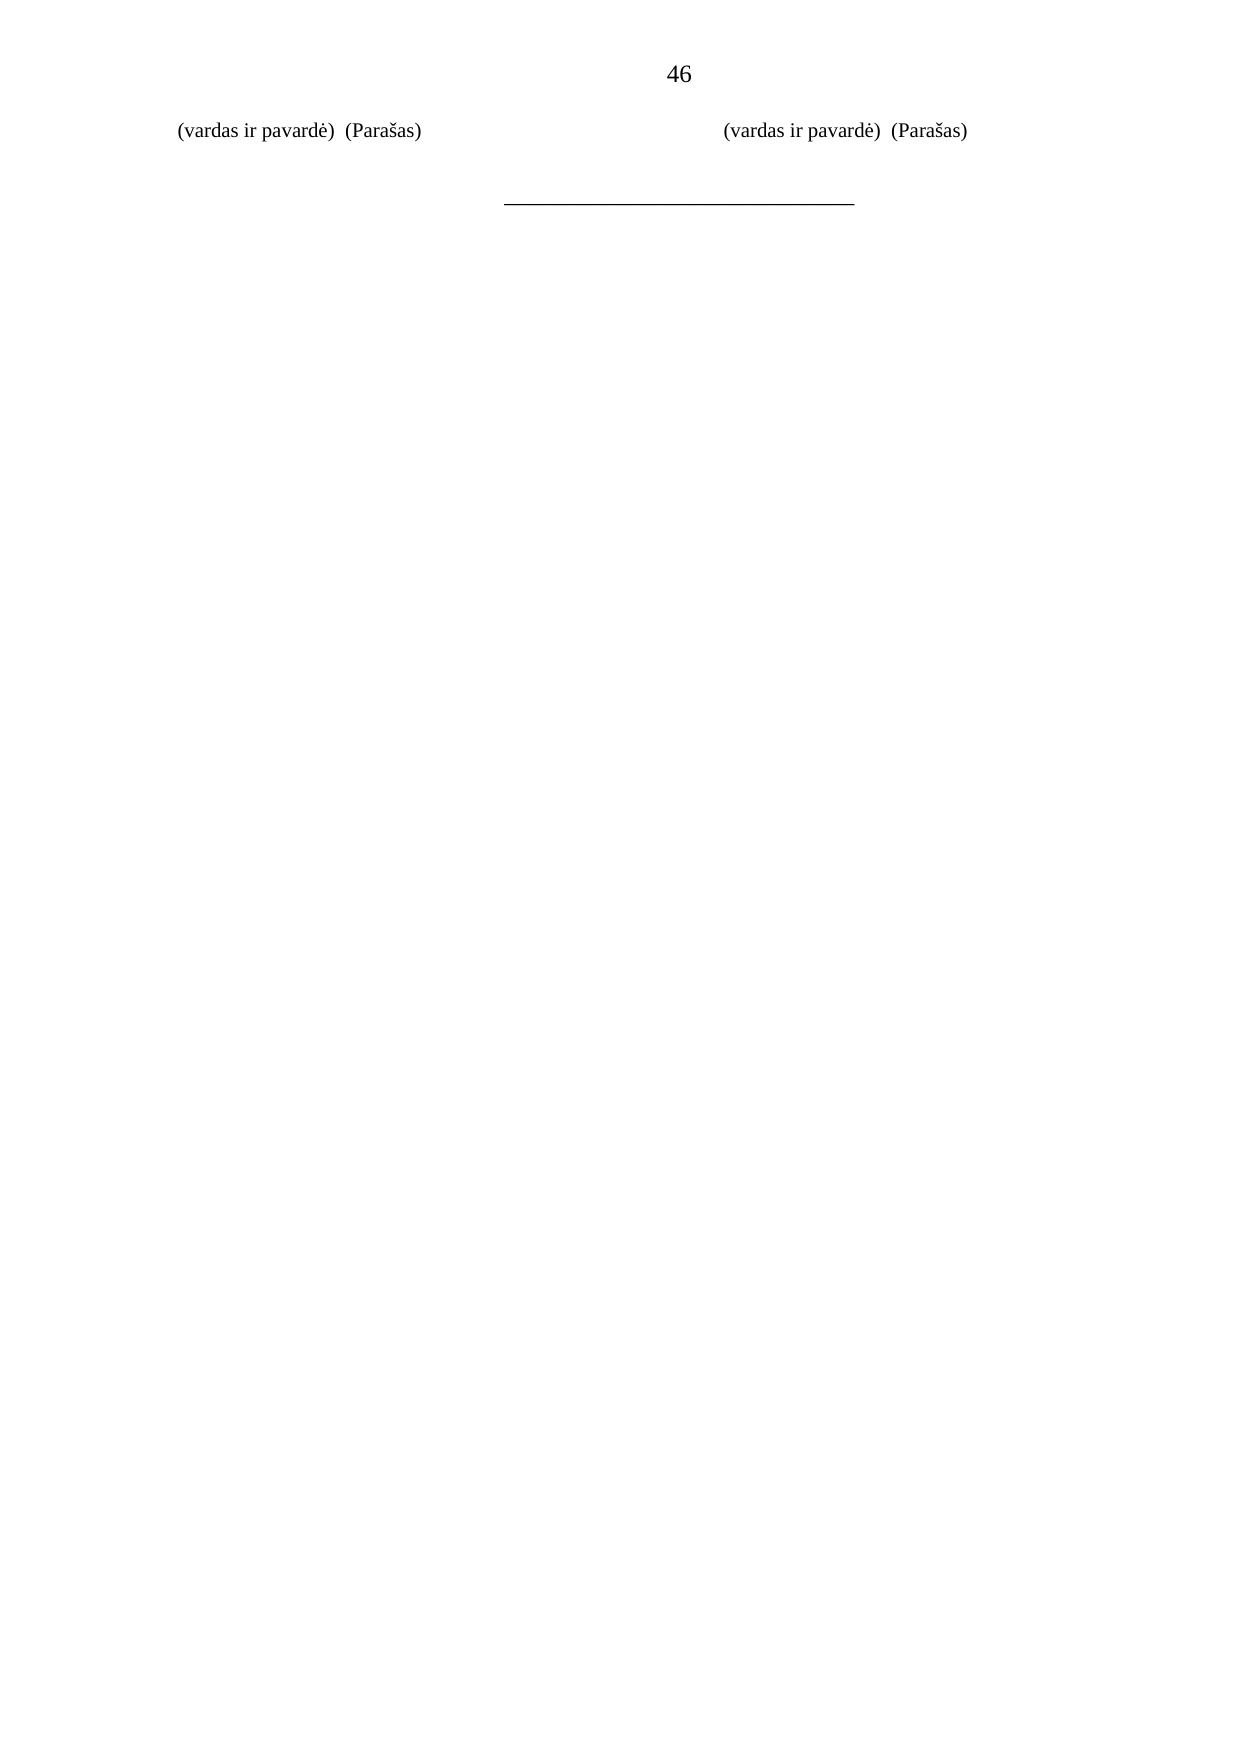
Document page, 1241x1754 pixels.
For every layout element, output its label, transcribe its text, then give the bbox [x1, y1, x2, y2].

text (vardas ir pavardė) (Parašas) (vardas ir pavardė) (Parašas) [177, 118, 1181, 142]
text ____________________________ [177, 179, 1181, 208]
